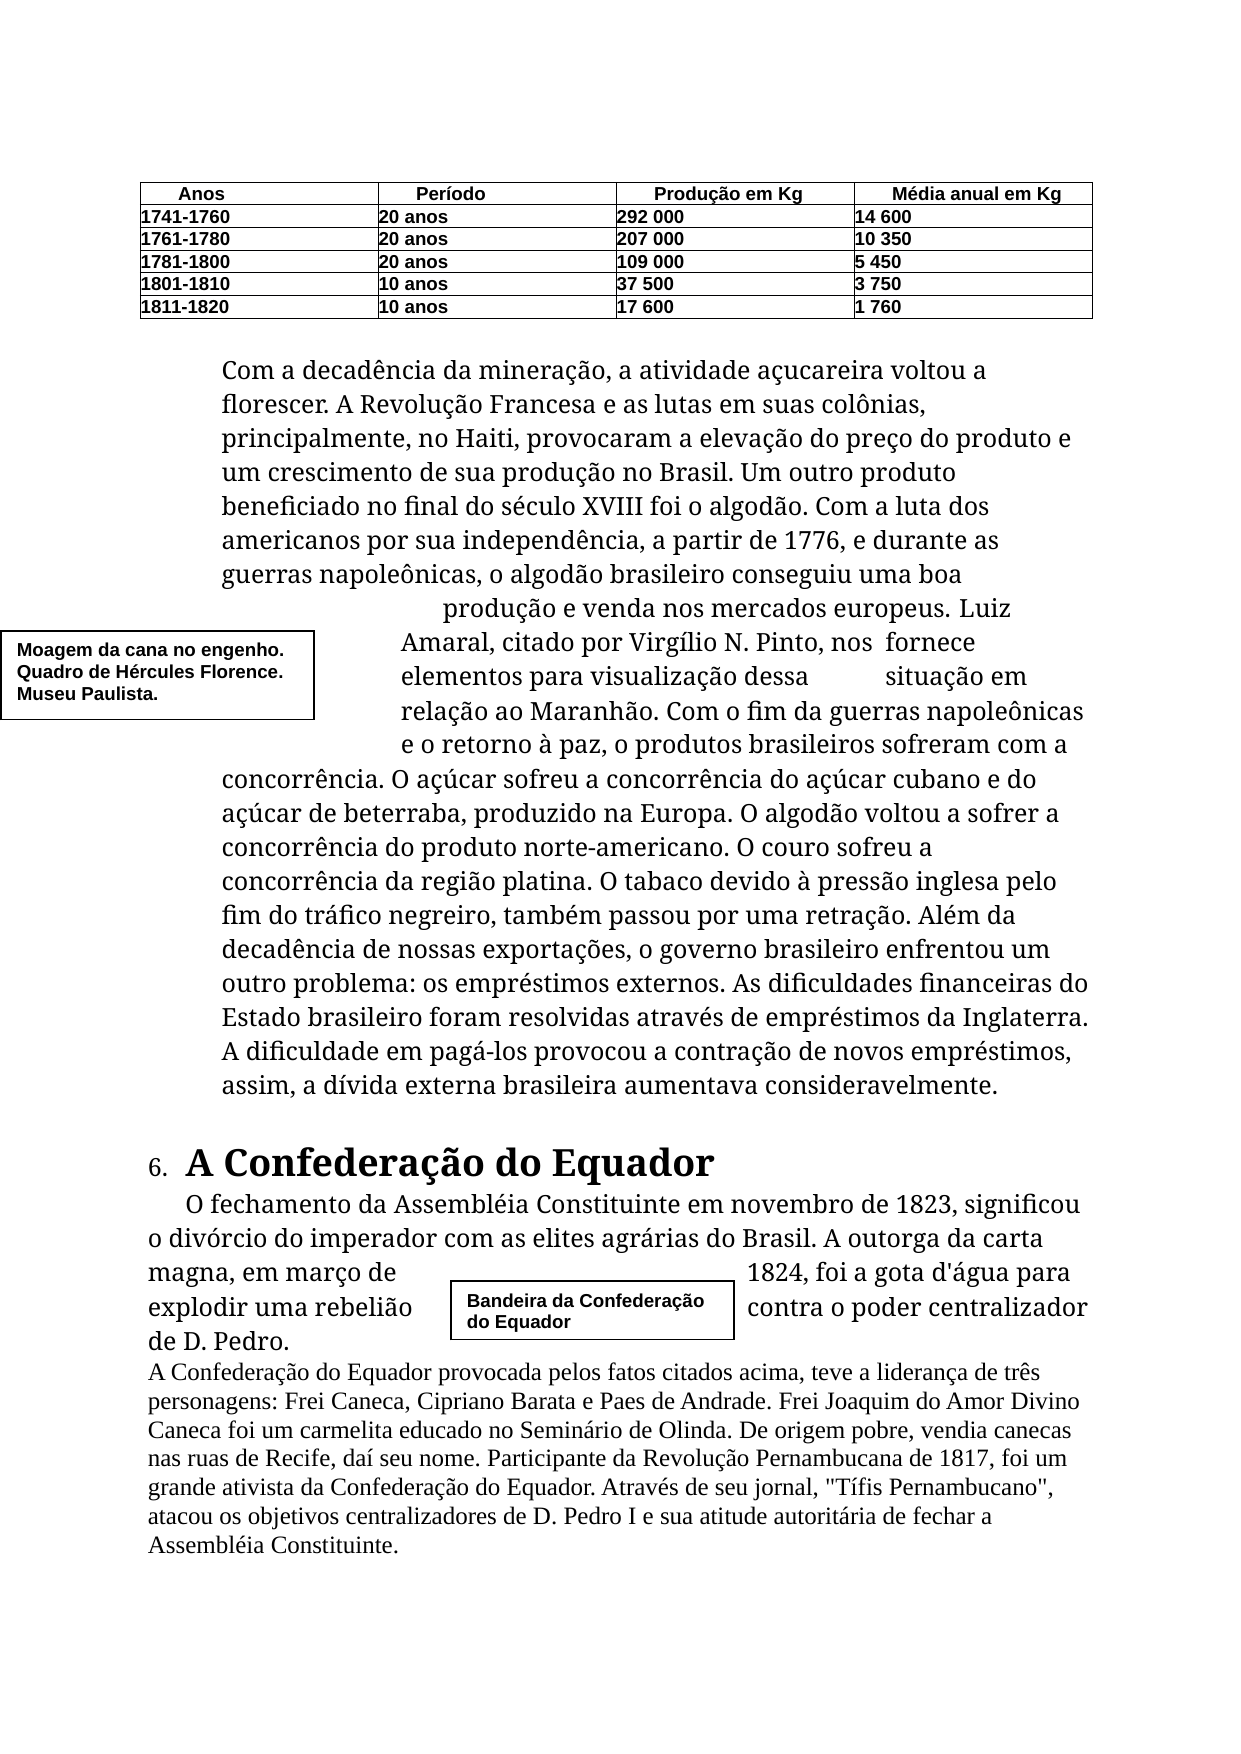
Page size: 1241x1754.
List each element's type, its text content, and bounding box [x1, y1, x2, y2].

table_cell 20 anos [379, 205, 616, 227]
table_cell 14 600 [855, 205, 1092, 227]
table_cell 10 350 [855, 228, 1092, 249]
text Com a decadência da mineração, a atividade açucareira voltou a florescer. A Revolução Francesa e as lutas em suas colônias, principalmente, no Haiti, provocaram a elevação do preço do produto e um crescimento de sua produção no Brasil. Um outro produto beneficiado no final do século XVIII foi o algodão. Com a luta dos americanos por sua independência, a partir de 1776, e durante as guerras napoleônicas, o algodão brasileiro conseguiu uma boa produção e venda nos mercados europeus. Luiz Amaral, citado por Virgílio N. Pinto, nos fornece elementos para visualização dessa situação em relação ao Maranhão. Com o fim da guerras napoleônicas e o retorno à paz, o produtos brasileiros sofreram com a concorrência. O açúcar sofreu a concorrência do açúcar cubano e do açúcar de beterraba, produzido na Europa. O algodão voltou a sofrer a concorrência do produto norte-americano. O couro sofreu a concorrência da região platina. O tabaco devido à pressão inglesa pelo fim do tráfico negreiro, também passou por uma retração. Além da decadência de nossas exportações, o governo brasileiro enfrentou um outro problema: os empréstimos externos. As dificuldades financeiras do Estado brasileiro foram resolvidas através de empréstimos da Inglaterra. A dificuldade em pagá-los provocou a contração de novos empréstimos, assim, a dívida externa brasileira aumentava consideravelmente. [221, 352, 1092, 1102]
table_cell 1801-1810 [141, 273, 378, 295]
table_cell 20 anos [379, 251, 616, 272]
table_cell 17 600 [617, 296, 854, 317]
list A Confederação do Equador [148, 1136, 1092, 1187]
table_cell 5 450 [855, 251, 1092, 272]
table_cell 37 500 [617, 273, 854, 295]
table_cell 292 000 [617, 205, 854, 227]
table_header Produção em Kg [617, 183, 854, 204]
table_cell 10 anos [379, 273, 616, 295]
table_cell 207 000 [617, 228, 854, 249]
text A Confederação do Equador provocada pelos fatos citados acima, teve a liderança de três personagens: Frei Caneca, Cipriano Barata e Paes de Andrade. Frei Joaquim do Amor Divino Caneca foi um carmelita educado no Seminário de Olinda. De origem pobre, vendia canecas nas ruas de Recife, daí seu nome. Participante da Revolução Pernambucana de 1817, foi um grande ativista da Confederação do Equador. Através de seu jornal, "Tífis Pernambucano", atacou os objetivos centralizadores de D. Pedro I e sua atitude autoritária de fechar a Assembléia Constituinte. [148, 1357, 1092, 1558]
table_cell 1 760 [855, 296, 1092, 317]
text Moagem da cana no engenho. Quadro de Hércules Florence. Museu Paulista. [17, 639, 298, 704]
table_header Média anual em Kg [855, 183, 1092, 204]
table_cell 1741-1760 [141, 205, 378, 227]
table_cell 1761-1780 [141, 228, 378, 249]
text Bandeira da Confederação do Equador [467, 1289, 718, 1331]
table_cell 1811-1820 [141, 296, 378, 317]
table_cell 20 anos [379, 228, 616, 249]
table_header Anos [141, 183, 378, 204]
table_cell 1781-1800 [141, 251, 378, 272]
table_cell 10 anos [379, 296, 616, 317]
table_cell 109 000 [617, 251, 854, 272]
text O fechamento da Assembléia Constituinte em novembro de 1823, significou o divórcio do imperador com as elites agrárias do Brasil. A outorga da carta magna, em março de 1824, foi a gota d'água para explodir uma rebelião contra o poder centralizador de D. Pedro. [148, 1187, 1092, 1357]
table_header Período [379, 183, 616, 204]
table_cell 3 750 [855, 273, 1092, 295]
